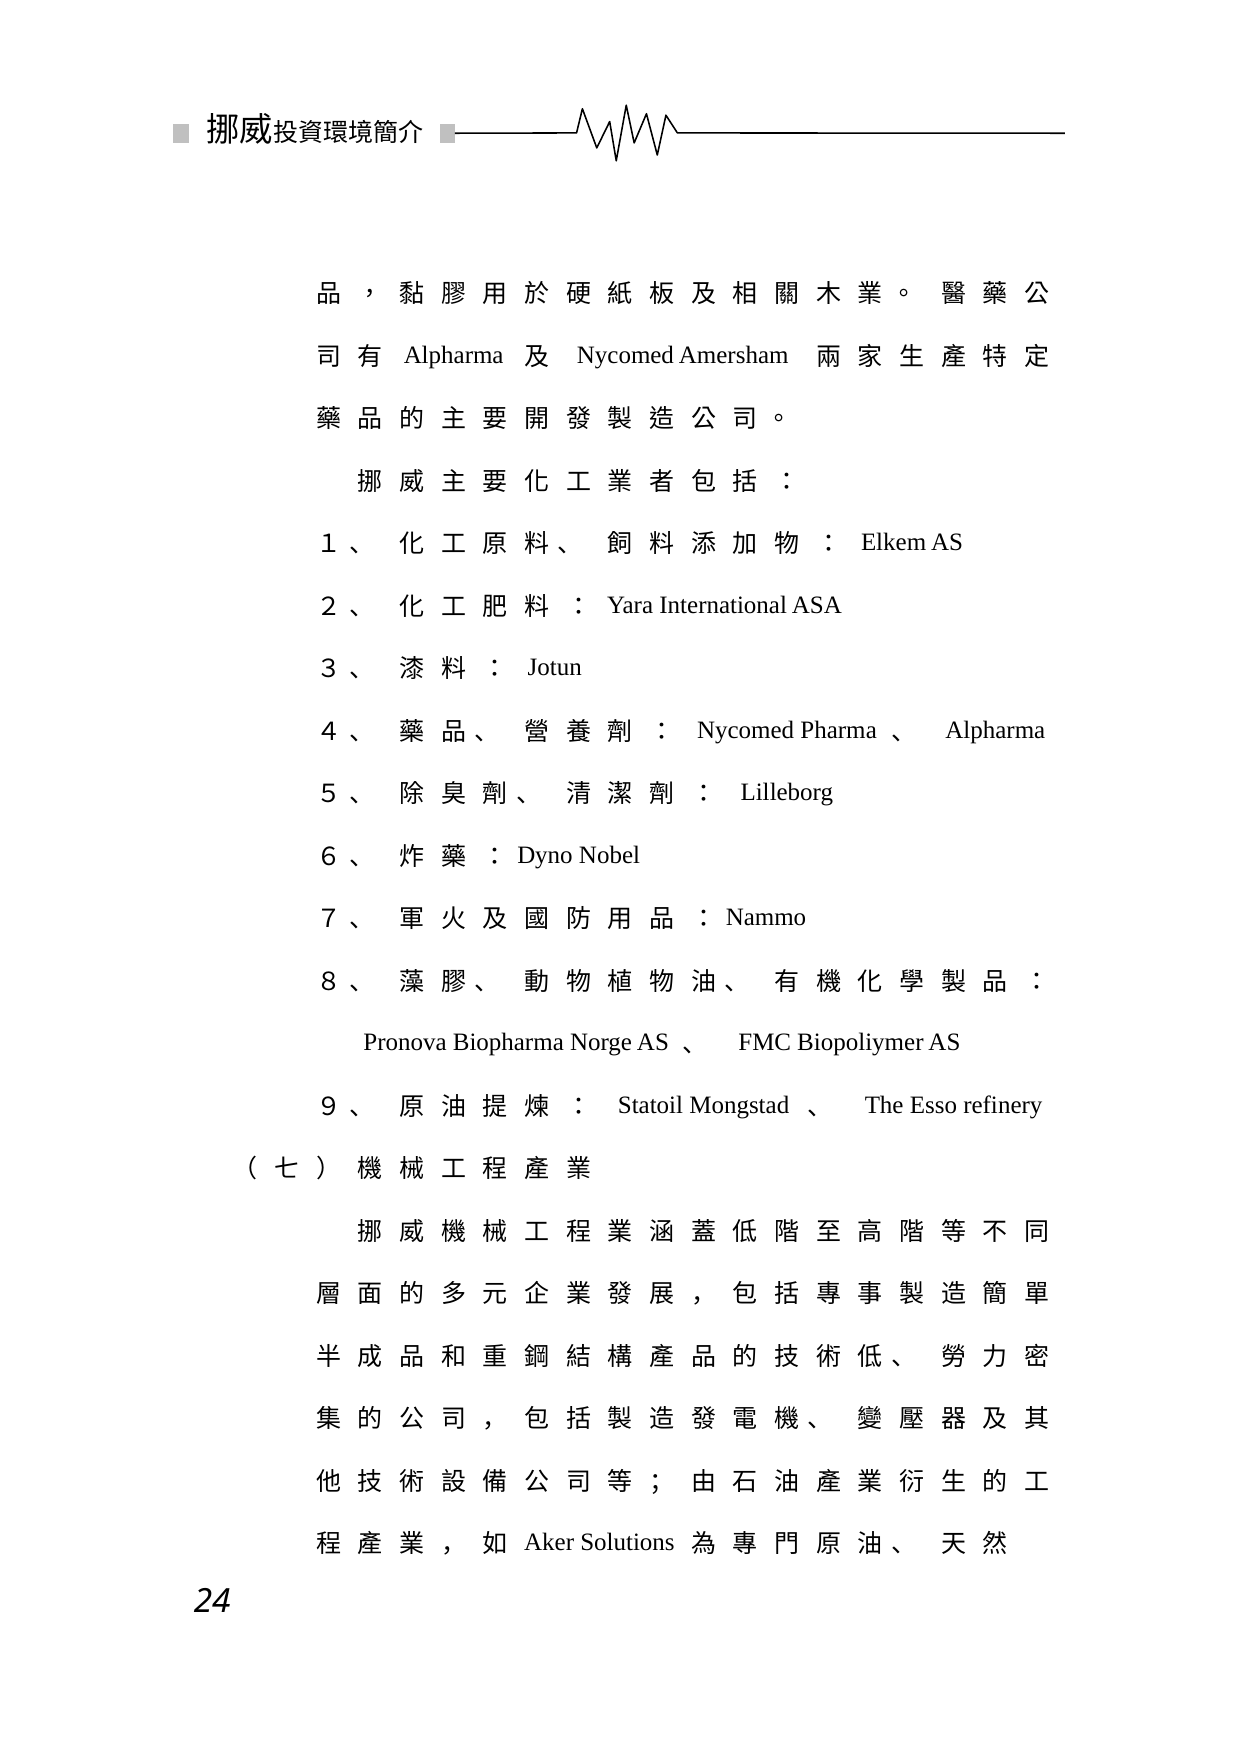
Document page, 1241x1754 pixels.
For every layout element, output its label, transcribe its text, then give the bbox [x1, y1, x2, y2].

text ５、除臭劑、清潔劑：Lilleborg [281, 750, 1058, 813]
text １、化工原料、飼料添加物：Elkem AS [281, 500, 1058, 563]
text ６、炸藥：Dyno Nobel [281, 813, 1058, 875]
text ８、藻膠、動物植物油、有機化學製品：Pronova Biopharma Norge AS、FMC Biopoliymer AS [281, 938, 1058, 1063]
text 品，黏膠用於硬紙板及相關木業。醫藥公司有Alpharma及Nycomed Amersham兩家生產特定藥品的主要開發製造公司。 [281, 250, 1058, 438]
text ４、藥品、營養劑：Nycomed Pharma、Alpharma [281, 688, 1058, 750]
text ９、原油提煉：Statoil Mongstad、The Esso refinery [281, 1063, 1058, 1125]
text ３、漆料：Jotun [281, 625, 1058, 688]
text （七）機械工程產業 [207, 1125, 1058, 1188]
text 挪威機械工程業涵蓋低階至高階等不同層面的多元企業發展，包括專事製造簡單半成品和重鋼結構產品的技術低、勞力密集的公司，包括製造發電機、變壓器及其他技術設備公司等；由石油產業衍生的工程產業，如Aker Solutions為專門原油、天然 [281, 1188, 1058, 1563]
text ２、化工肥料：Yara International ASA [281, 563, 1058, 625]
text 挪威主要化工業者包括： [281, 438, 1058, 500]
text ７、軍火及國防用品：Nammo [281, 875, 1058, 938]
